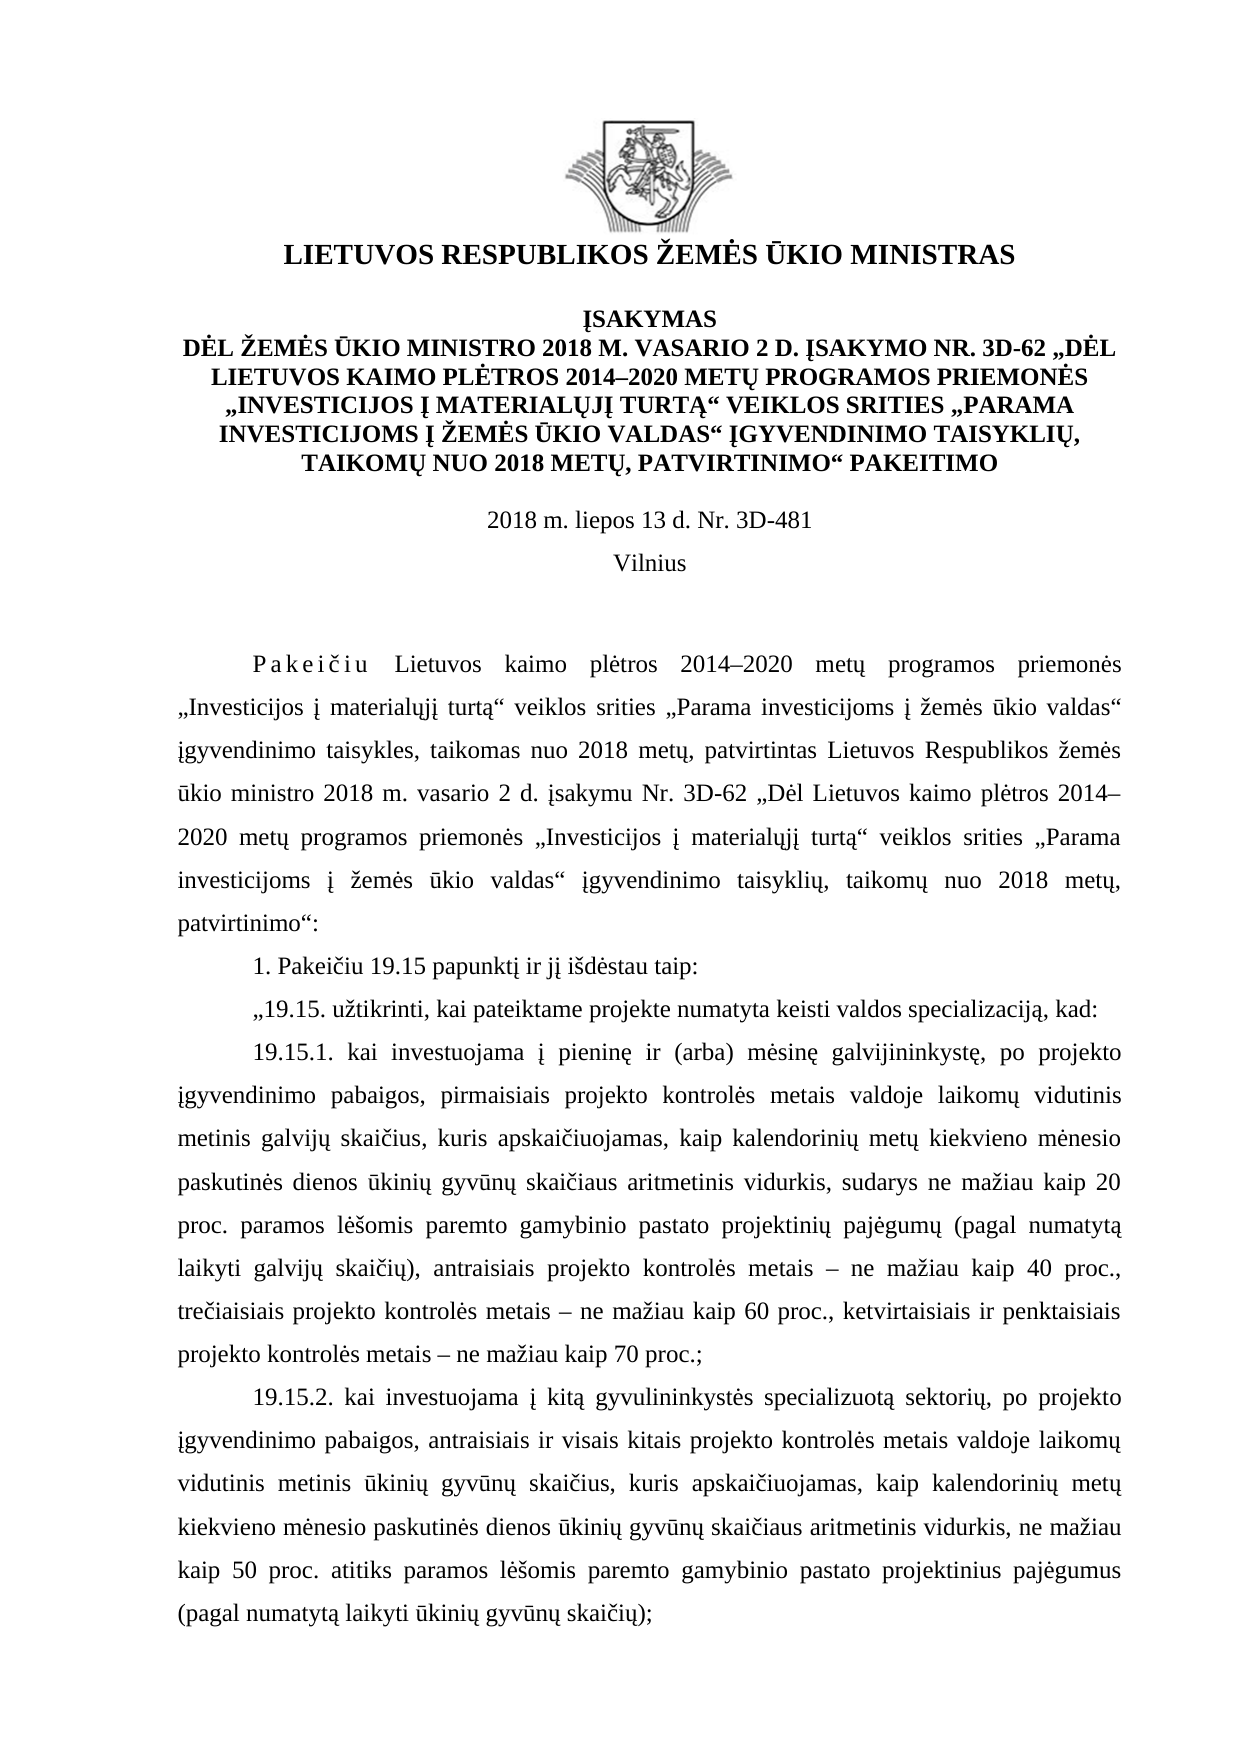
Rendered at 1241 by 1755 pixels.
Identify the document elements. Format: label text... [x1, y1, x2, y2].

text ĮSAKYMAS [177, 304, 1122, 333]
text 2018 m. liepos 13 d. Nr. 3D-481 [177, 505, 1122, 534]
text DĖL ŽEMĖS ŪKIO MINISTRO 2018 M. VASARIO 2 D. ĮSAKYMO NR. 3D-62 „DĖL LIETUVOS KAIMO PLĖTROS 2014–2020 METŲ PROGRAMOS PRIEMONĖS „INVESTICIJOS Į MATERIALŲJĮ TURTĄ“ VEIKLOS SRITIES „PARAMA INVESTICIJOMS Į ŽEMĖS ŪKIO VALDAS“ ĮGYVENDINIMO TAISYKLIŲ, TAIKOMŲ NUO 2018 METŲ, PATVIRTINIMO“ PAKEITIMO [177, 333, 1122, 477]
text 19.15.2. kai investuojama į kitą gyvulininkystės specializuotą sektorių, po projekto įgyvendinimo pabaigos, antraisiais ir visais kitais projekto kontrolės metais valdoje laikomų vidutinis metinis ūkinių gyvūnų skaičius, kuris apskaičiuojamas, kaip kalendorinių metų kiekvieno mėnesio paskutinės dienos ūkinių gyvūnų skaičiaus aritmetinis vidurkis, ne mažiau kaip 50 proc. atitiks paramos lėšomis paremto gamybinio pastato projektinius pajėgumus (pagal numatytą laikyti ūkinių gyvūnų skaičių); [177, 1382, 1122, 1627]
text 1. Pakeičiu 19.15 papunktį ir jį išdėstau taip: [177, 951, 1122, 980]
text Vilnius [177, 548, 1122, 577]
text Pakeičiu Lietuvos kaimo plėtros 2014–2020 metų programos priemonės „Investicijos į materialųjį turtą“ veiklos srities „Parama investicijoms į žemės ūkio valdas“ įgyvendinimo taisykles, taikomas nuo 2018 metų, patvirtintas Lietuvos Respublikos žemės ūkio ministro 2018 m. vasario 2 d. įsakymu Nr. 3D-62 „Dėl Lietuvos kaimo plėtros 2014–2020 metų programos priemonės „Investicijos į materialųjį turtą“ veiklos srities „Parama investicijoms į žemės ūkio valdas“ įgyvendinimo taisyklių, taikomų nuo 2018 metų, patvirtinimo“: [177, 649, 1122, 937]
text LIETUVOS RESPUBLIKOS ŽEMĖS ŪKIO MINISTRAS [177, 237, 1122, 271]
text 19.15.1. kai investuojama į pieninę ir (arba) mėsinę galvijininkystę, po projekto įgyvendinimo pabaigos, pirmaisiais projekto kontrolės metais valdoje laikomų vidutinis metinis galvijų skaičius, kuris apskaičiuojamas, kaip kalendorinių metų kiekvieno mėnesio paskutinės dienos ūkinių gyvūnų skaičiaus aritmetinis vidurkis, sudarys ne mažiau kaip 20 proc. paramos lėšomis paremto gamybinio pastato projektinių pajėgumų (pagal numatytą laikyti galvijų skaičių), antraisiais projekto kontrolės metais – ne mažiau kaip 40 proc., trečiaisiais projekto kontrolės metais – ne mažiau kaip 60 proc., ketvirtaisiais ir penktaisiais projekto kontrolės metais – ne mažiau kaip 70 proc.; [177, 1037, 1122, 1368]
text „19.15. užtikrinti, kai pateiktame projekte numatyta keisti valdos specializaciją, kad: [177, 994, 1122, 1023]
